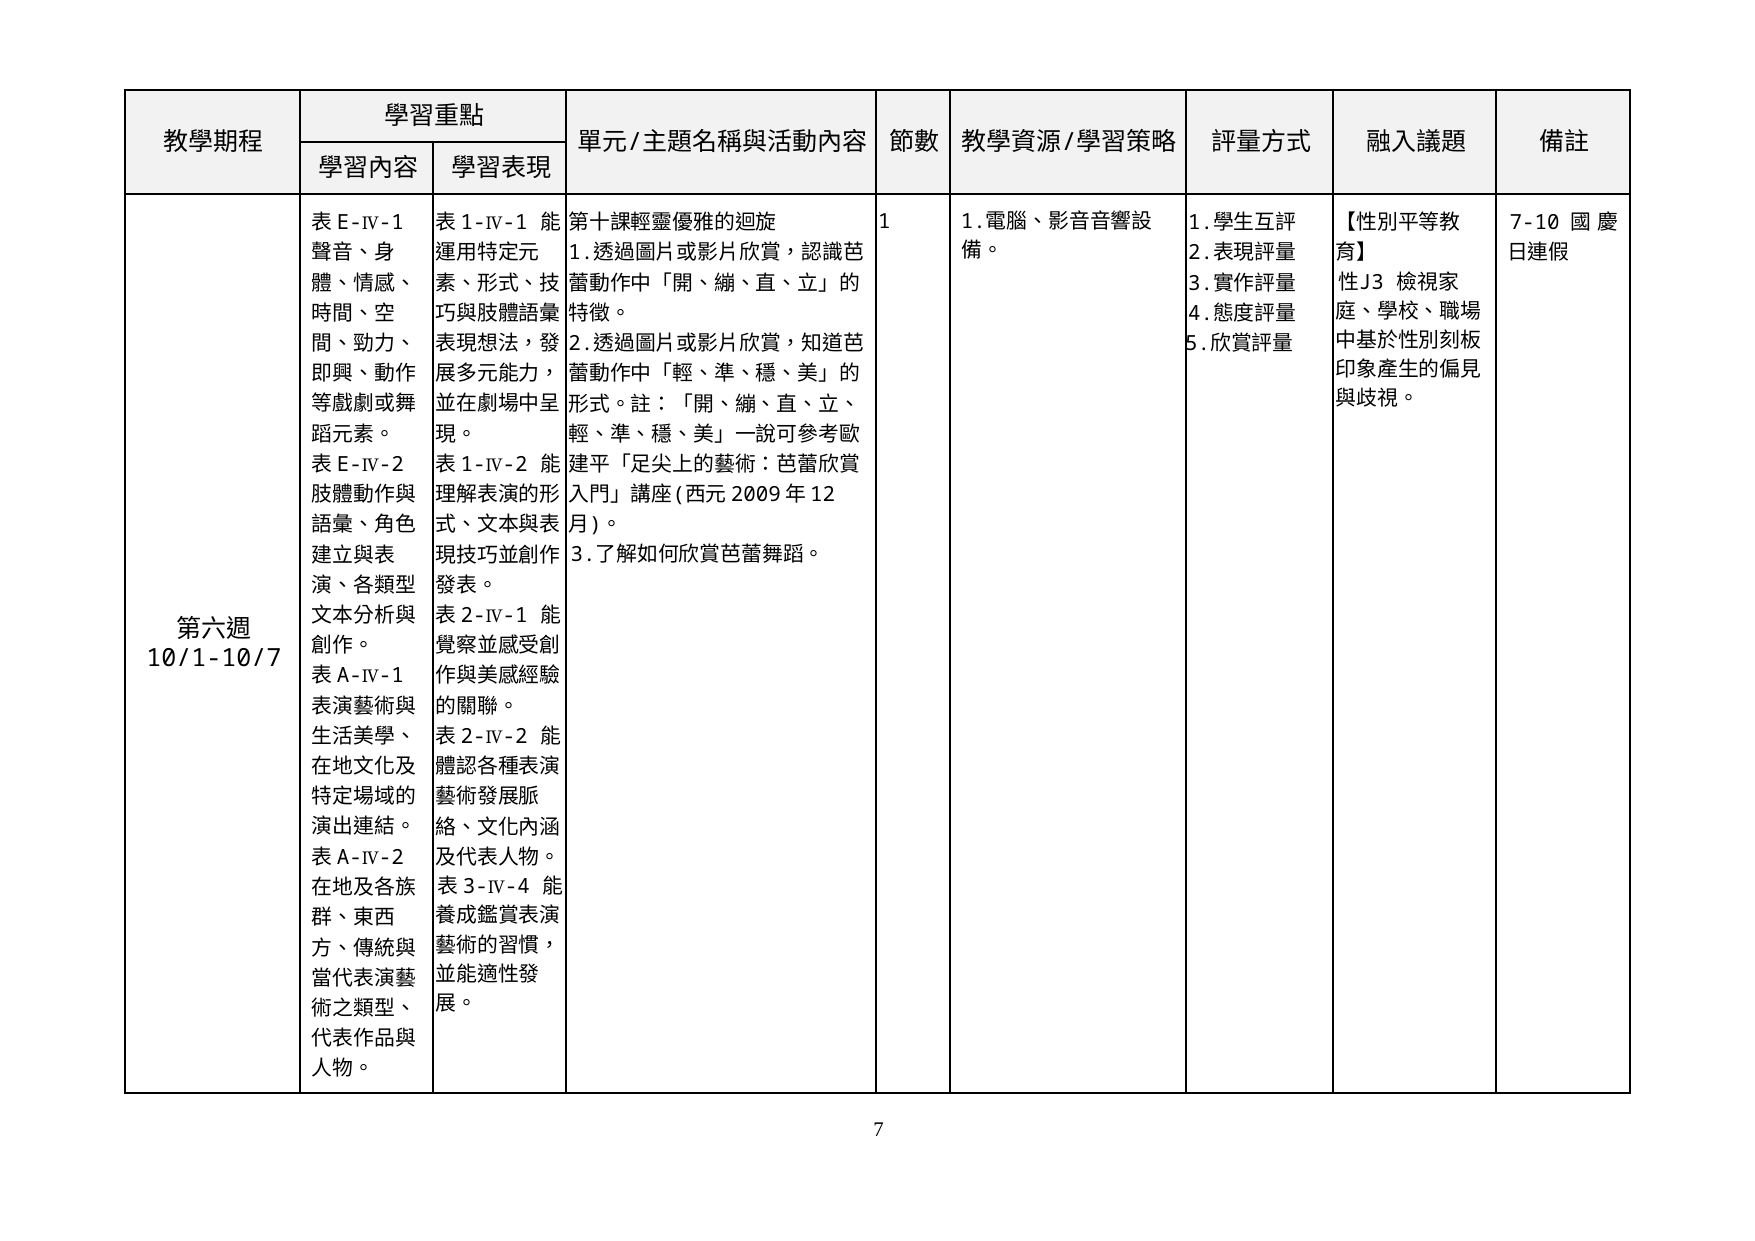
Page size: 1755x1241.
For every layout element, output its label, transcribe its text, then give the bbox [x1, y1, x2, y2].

table_cell 表1-Ⅳ-1 能運用特定元素、形式、技巧與肢體語彙表現想法，發展多元能力，並在劇場中呈現。 表1-Ⅳ-2 能理解表演的形式、文本與表現技巧並創作發表。 表2-Ⅳ-1 能覺察並感受創作與美感經驗的關聯。 表2-Ⅳ-2 能體認各種表演藝術發展脈絡、文化內涵及代表人物。 表3-Ⅳ-4 能養成鑑賞表演藝術的習慣，並能適性發展。 [434, 195, 565, 1092]
table_header 備註 [1497, 91, 1629, 193]
table_cell 學習表現 [434, 143, 565, 193]
table_cell 第六週 10/1-10/7 [126, 195, 299, 1092]
table_cell 第十課輕靈優雅的迴旋 1.透過圖片或影片欣賞，認識芭蕾動作中「開、繃、直、立」的特徵。 2.透過圖片或影片欣賞，知道芭蕾動作中「輕、準、穩、美」的形式。註：「開、繃、直、立、輕、準、穩、美」一說可參考歐建平「足尖上的藝術：芭蕾欣賞入門」講座(西元2009年12月)。 3.了解如何欣賞芭蕾舞蹈。 [567, 195, 875, 1092]
table_header 評量方式 [1187, 91, 1332, 193]
table_header 單元/主題名稱與活動內容 [567, 91, 875, 193]
table_header 學習重點 [301, 91, 565, 141]
table_header 教學期程 [126, 91, 299, 193]
table_header 教學資源/學習策略 [951, 91, 1185, 193]
table_cell 學習內容 [301, 143, 432, 193]
table_cell 【性別平等教育】 性J3 檢視家庭、學校、職場中基於性別刻板印象產生的偏見與歧視。 [1334, 195, 1495, 1092]
table_cell 1 [877, 195, 949, 1092]
table_cell 1.電腦、影音音響設備。 [951, 195, 1185, 1092]
table_cell 表E-Ⅳ-1 聲音、身體、情感、時間、空間、勁力、即興、動作等戲劇或舞蹈元素。 表E-Ⅳ-2 肢體動作與語彙、角色建立與表演、各類型文本分析與創作。 表A-Ⅳ-1 表演藝術與生活美學、在地文化及特定場域的演出連結。 表A-Ⅳ-2 在地及各族群、東西方、傳統與當代表演藝術之類型、代表作品與人物。 [301, 195, 432, 1092]
table_header 節數 [877, 91, 949, 193]
table_cell 1.學生互評 2.表現評量 3.實作評量 4.態度評量 5.欣賞評量 [1187, 195, 1332, 1092]
table_header 融入議題 [1334, 91, 1495, 193]
table_cell 7-10國慶日連假 [1497, 195, 1629, 1092]
